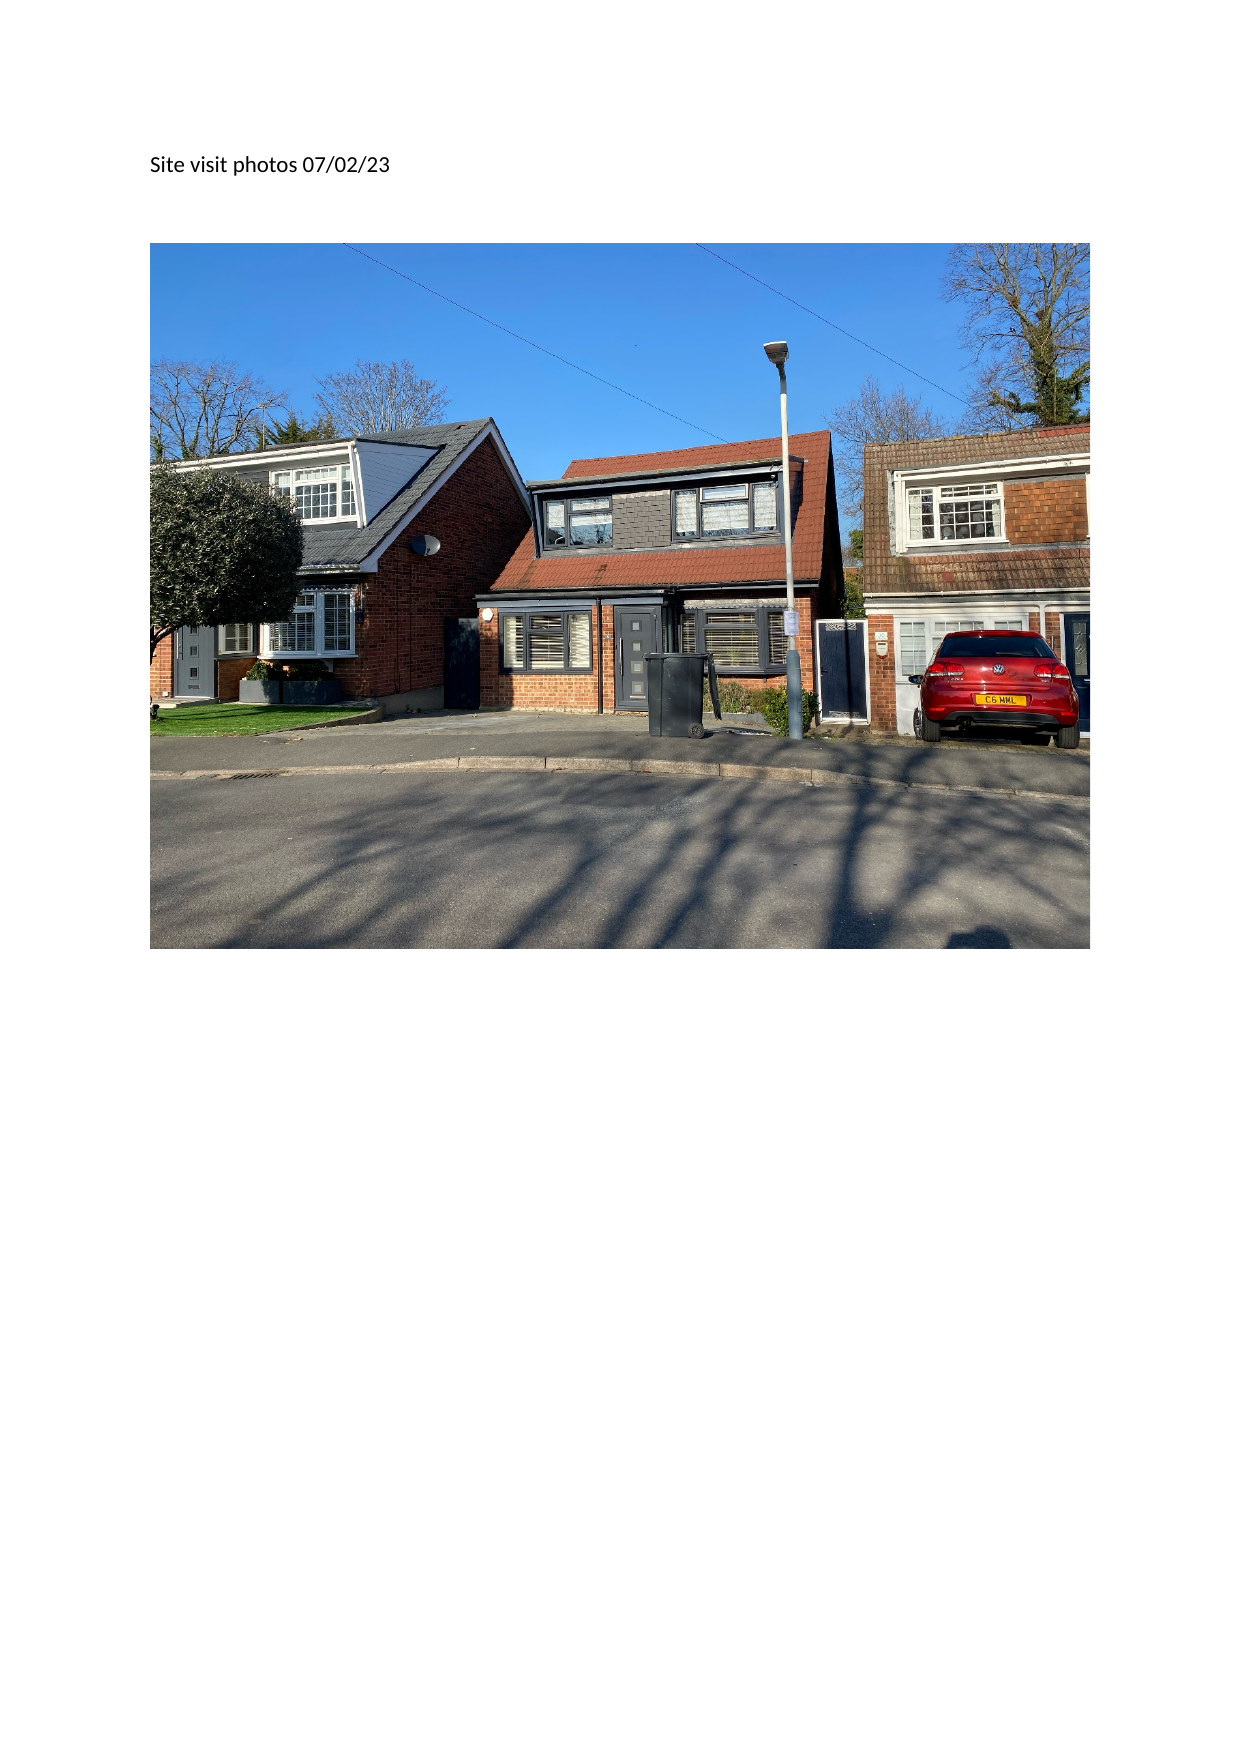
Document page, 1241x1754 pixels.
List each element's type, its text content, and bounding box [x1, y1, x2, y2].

text Site visit photos 07/02/23 [150, 150, 1090, 178]
